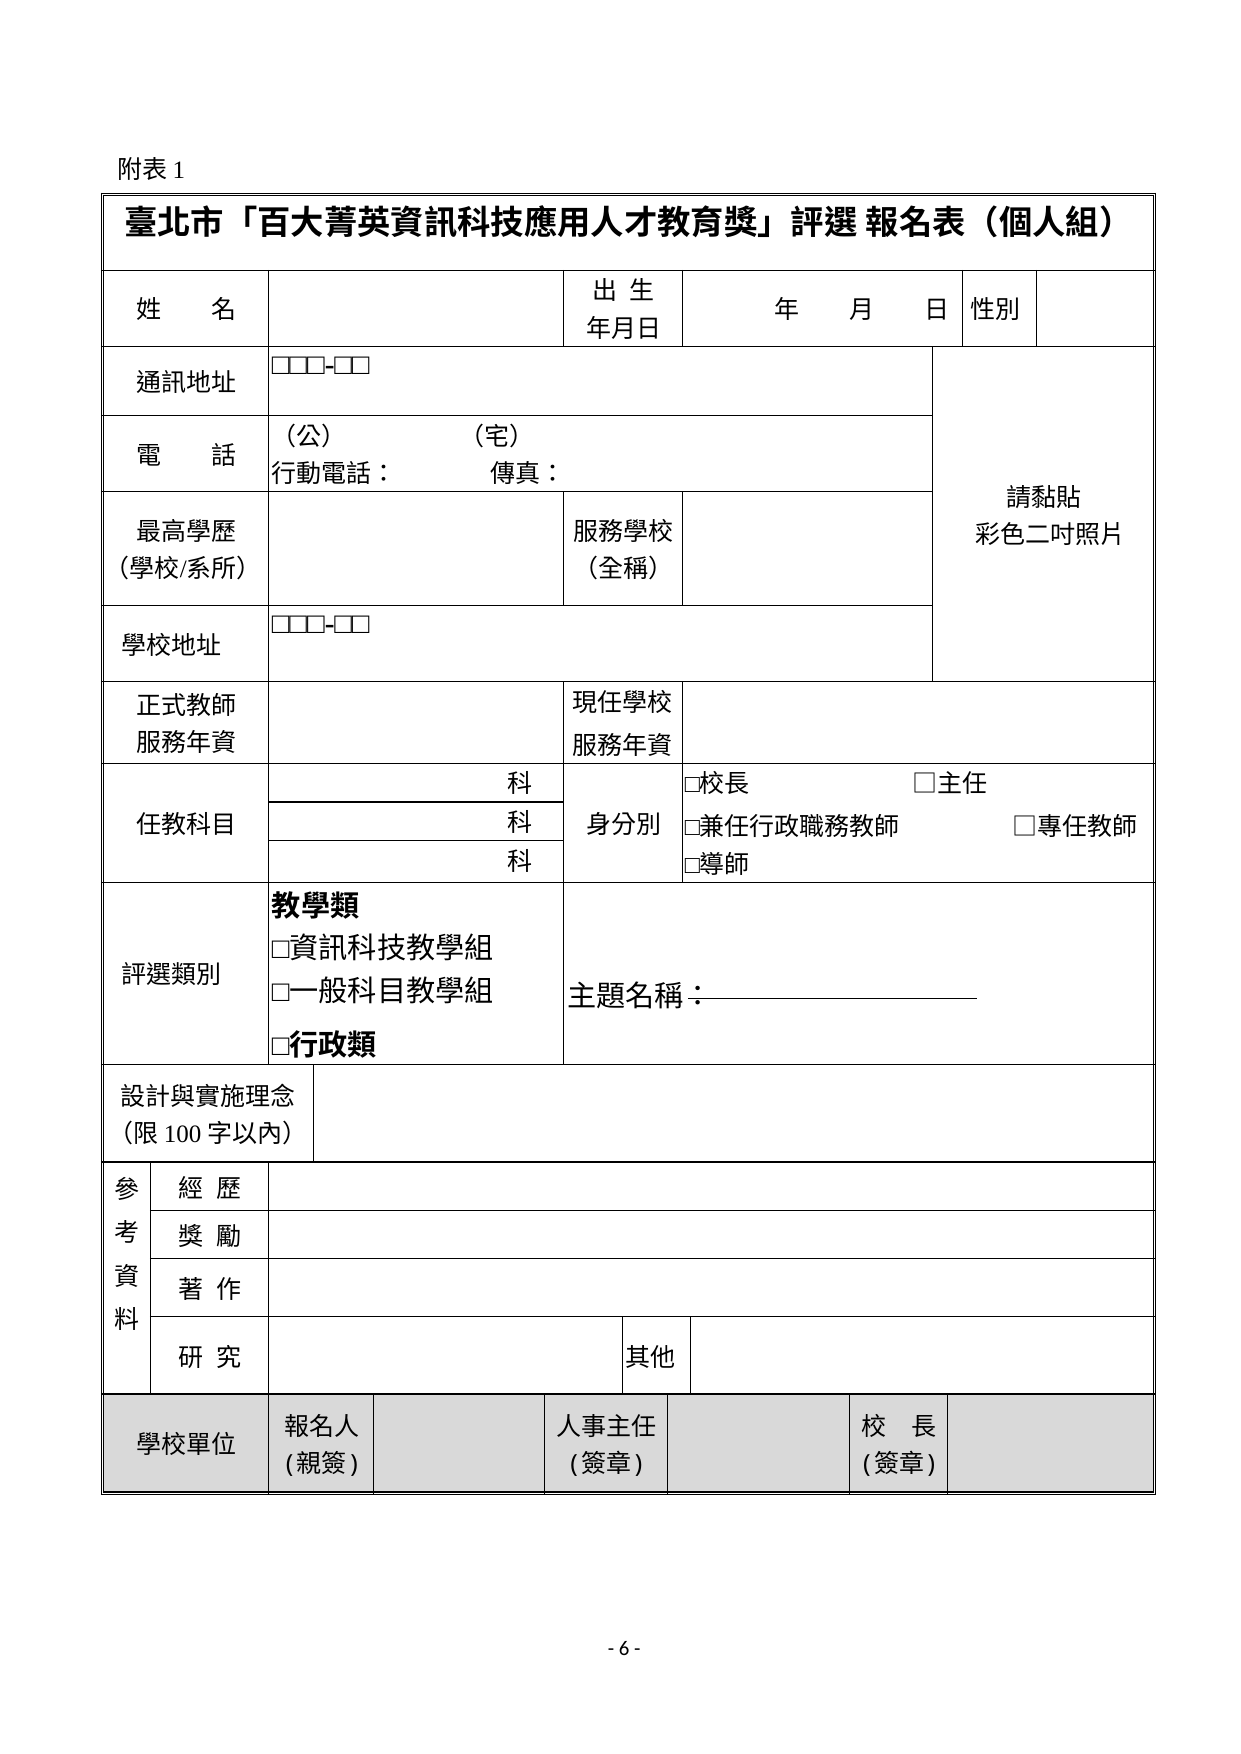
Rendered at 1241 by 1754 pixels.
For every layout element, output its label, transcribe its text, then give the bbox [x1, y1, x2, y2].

table_cell 最高學歷 （學校/系所） [104, 492, 268, 605]
table_cell 學校單位 [104, 1395, 268, 1491]
table_cell 姓 名 [104, 271, 268, 346]
table_cell 性別 [963, 271, 1036, 346]
table_cell 科 [269, 803, 563, 840]
table_cell 年 月 日 [683, 271, 962, 346]
table_cell 學校地址 [104, 606, 268, 681]
table_cell [269, 682, 563, 763]
table_cell 報名人 (親簽) [269, 1395, 373, 1491]
table_cell 電 話 [104, 416, 268, 491]
text 附表1 [117, 150, 1141, 186]
table_cell 參考資料 [104, 1163, 150, 1393]
table_cell 出 生 年月日 [564, 271, 682, 346]
table_cell 科 [269, 764, 563, 801]
table_cell 現任學校 服務年資 [564, 682, 682, 763]
table_cell 通訊地址 [104, 347, 268, 415]
table_cell [269, 271, 563, 346]
table_cell 著 作 [151, 1259, 268, 1316]
table_cell 人事主任 (簽章) [545, 1395, 667, 1491]
table_cell 科 [269, 841, 563, 882]
table_cell [269, 1211, 1153, 1257]
table_cell 評選類別 [104, 883, 268, 1064]
table_cell [374, 1395, 544, 1491]
table_cell [269, 492, 563, 605]
table_cell 教學類 □資訊科技教學組 □一般科目教學組 □行政類 [269, 883, 563, 1064]
table_cell [691, 1317, 1153, 1393]
table_cell 服務學校 （全稱） [564, 492, 682, 605]
table_cell [314, 1065, 1153, 1161]
table_cell [948, 1395, 1153, 1491]
table_cell 獎 勵 [151, 1211, 268, 1257]
table_cell [269, 1163, 1153, 1210]
table_cell [1037, 271, 1153, 346]
table_cell □校長 □主任 □兼任行政職務教師 □專任教師 □導師 [683, 764, 1153, 882]
table_cell 請黏貼 彩色二吋照片 [933, 347, 1153, 681]
table_cell 主題名稱： [564, 883, 1153, 1064]
table_cell □□□-□□ [269, 347, 932, 415]
table_cell [269, 1317, 622, 1393]
table_cell 校 長 (簽章) [850, 1395, 947, 1491]
table_cell （公） （宅） 行動電話： 傳真： [269, 416, 932, 491]
table_cell [683, 682, 1153, 763]
table_cell 設計與實施理念 （限100 字以內） [104, 1065, 313, 1161]
table_cell 任教科目 [104, 764, 268, 882]
table_cell [269, 1259, 1153, 1316]
table_cell □□□-□□ [269, 606, 932, 681]
table_cell 正式教師 服務年資 [104, 682, 268, 763]
table_cell [683, 492, 932, 605]
table_header 臺北市「百大菁英資訊科技應用人才教育獎」評選 報名表（個人組） [104, 196, 1153, 270]
table_cell [668, 1395, 849, 1491]
table_cell 經 歷 [151, 1163, 268, 1210]
table_cell 研 究 [151, 1317, 268, 1393]
table_cell 身分別 [564, 764, 682, 882]
table_cell 其他 [623, 1317, 690, 1393]
